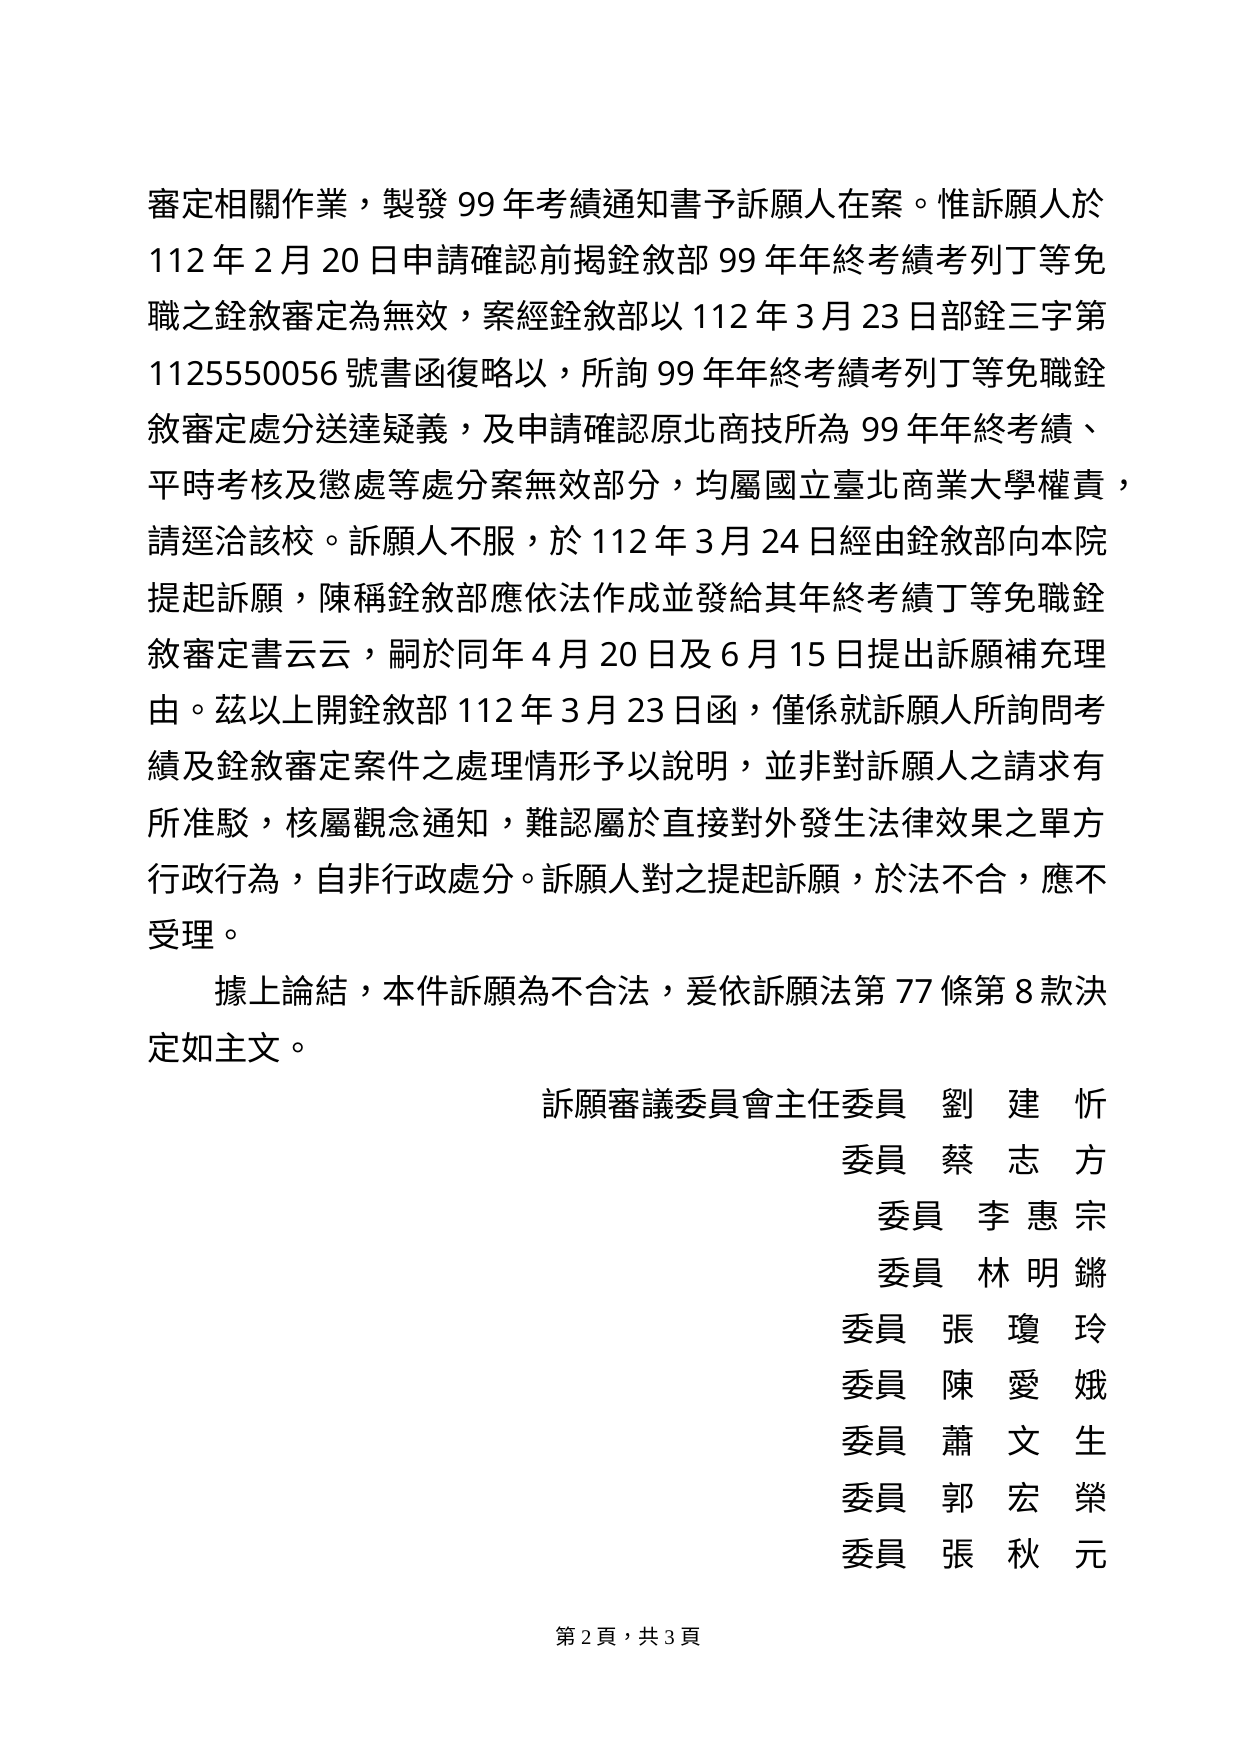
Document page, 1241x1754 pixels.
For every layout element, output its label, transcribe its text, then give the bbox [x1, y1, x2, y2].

text 委員 張 秋 元 [148, 1524, 1107, 1580]
text 委員 張 瓊 玲 [148, 1299, 1107, 1355]
text 據上論結，本件訴願為不合法，爰依訴願法第77條第8款決定如主文。 [148, 961, 1107, 1074]
text 委員 郭 宏 榮 [148, 1468, 1107, 1524]
text 委員 蔡 志 方 [148, 1130, 1107, 1186]
text 委員 陳 愛 娥 [148, 1355, 1107, 1411]
text 委員 李 惠 宗 [148, 1186, 1107, 1243]
text 本件訴願人99年年終考績，前經原國立臺北商業技術學院(以下簡稱原北商技，現為國立臺北商業大學)100年3月9日北商技人字第1000001881號函核定考列丁等，復經銓敘部依公務人員考績法(以下簡稱考績法)第7條規定，以同年3月26日部銓三字第1003336381號函銓敘審定獎懲結果為「免職」，再由原北商技依考績法施行細則第21條第3項等規定，配合考績核定及銓敘審定相關作業，製發99年考績通知書予訴願人在案。惟訴願人於112年2月20日申請確認前揭銓敘部99年年終考績考列丁等免職之銓敘審定為無效，案經銓敘部以112年3月23日部銓三字第1125550056號書函復略以，所詢99年年終考績考列丁等免職銓敘審定處分送達疑義，及申請確認原北商技所為99年年終考績、平時考核及懲處等處分案無效部分，均屬國立臺北商業大學權責，請逕洽該校。訴願人不服，於112年3月24日經由銓敘部向本院提起訴願，陳稱銓敘部應依法作成並發給其年終考績丁等免職銓敘審定書云云，嗣於同年4月20日及6月15日提出訴願補充理由。茲以上開銓敘部112年3月23日函，僅係就訴願人所詢問考績及銓敘審定案件之處理情形予以說明，並非對訴願人之請求有所准駁，核屬觀念通知，難認屬於直接對外發生法律效果之單方行政行為，自非行政處分。訴願人對之提起訴願，於法不合，應不受理。 [148, 174, 1107, 961]
text 委員 林 明 鏘 [148, 1243, 1107, 1299]
text 訴願審議委員會主任委員 劉 建 忻 [148, 1074, 1107, 1130]
text 委員 蕭 文 生 [148, 1411, 1107, 1468]
